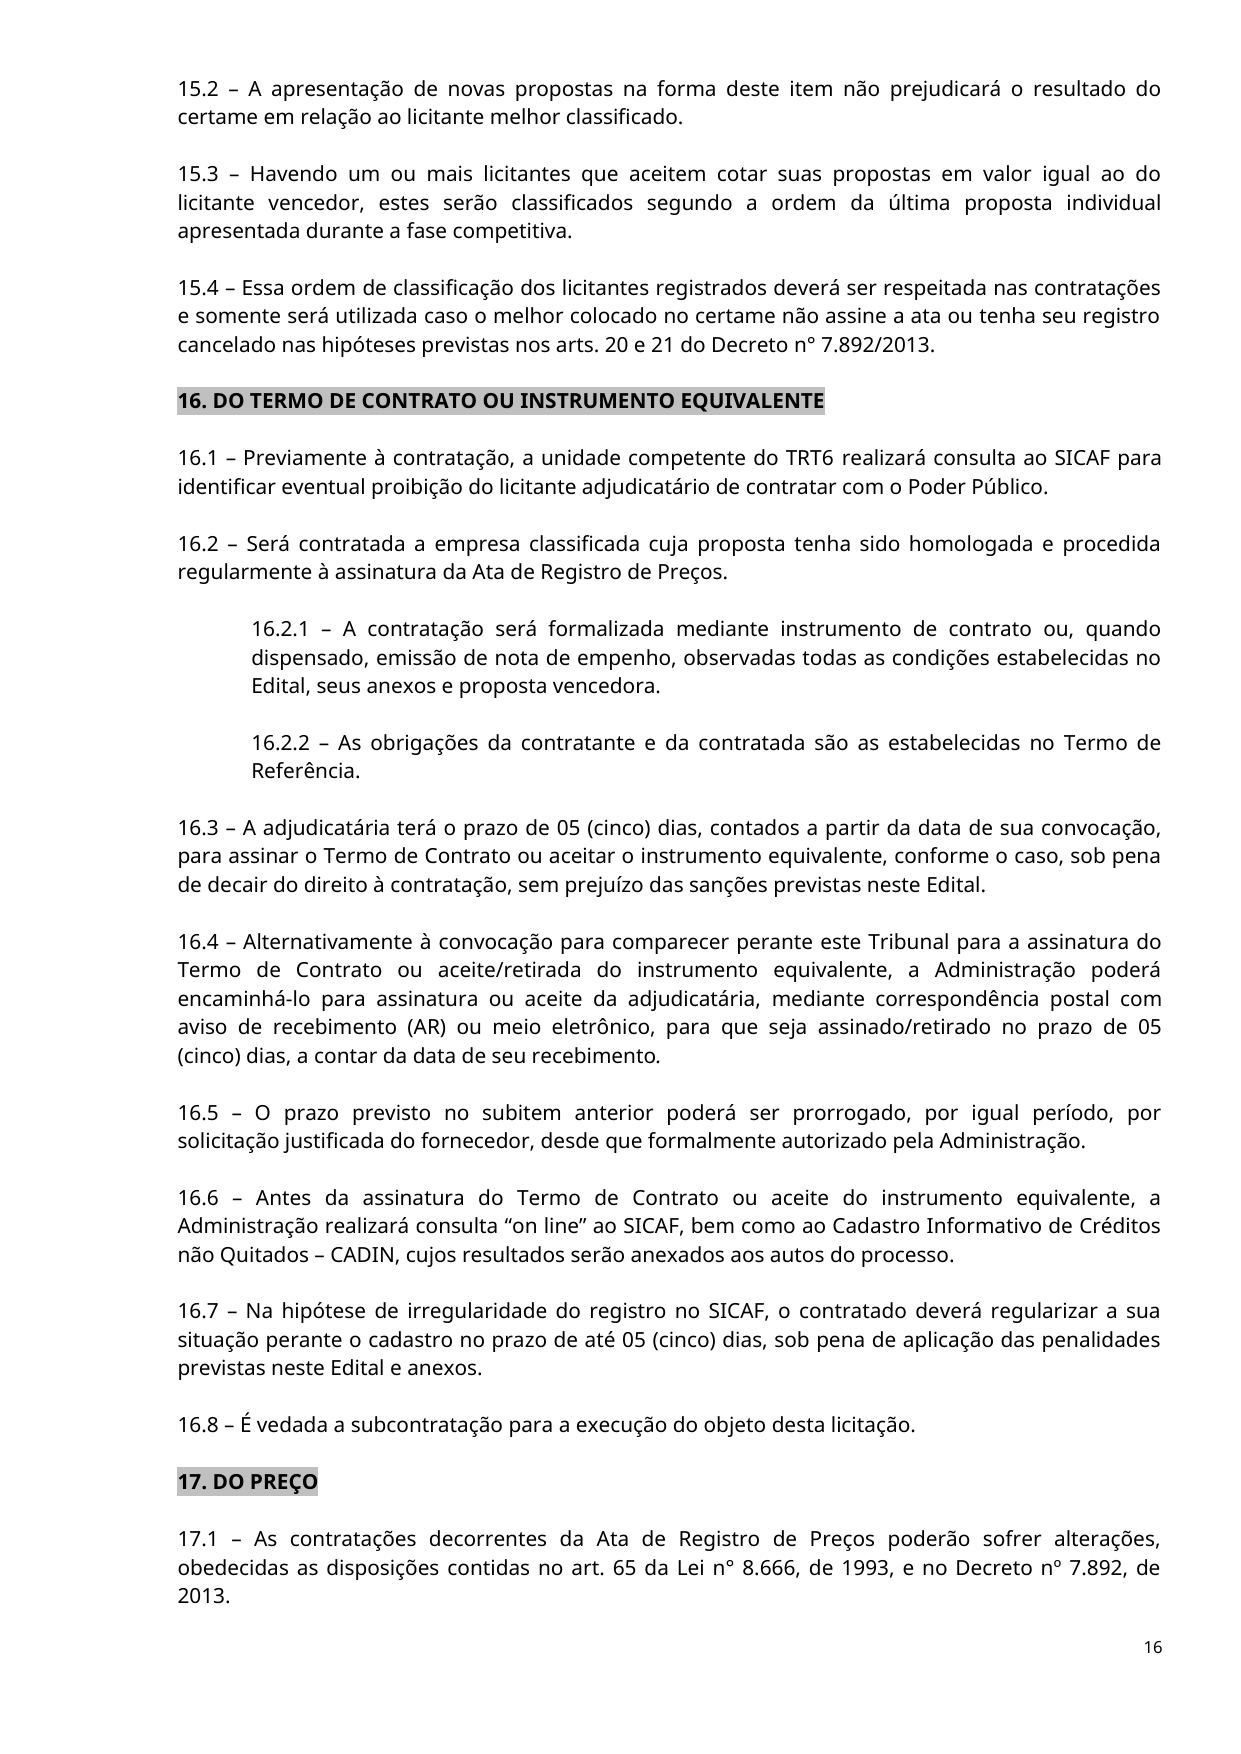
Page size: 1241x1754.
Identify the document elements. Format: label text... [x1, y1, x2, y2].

text 16.4 – Alternativamente à convocação para comparecer perante este Tribunal para a assinatura do Termo de Contrato ou aceite/retirada do instrumento equivalente, a Administração poderá encaminhá-lo para assinatura ou aceite da adjudicatária, mediante correspondência postal com aviso de recebimento (AR) ou meio eletrônico, para que seja assinado/retirado no prazo de 05 (cinco) dias, a contar da data de seu recebimento. [177, 927, 1162, 1069]
text 16.8 – É vedada a subcontratação para a execução do objeto desta licitação. [177, 1410, 1162, 1439]
text 16.2 – Será contratada a empresa classificada cuja proposta tenha sido homologada e procedida regularmente à assinatura da Ata de Registro de Preços. [177, 529, 1162, 586]
text 16.7 – Na hipótese de irregularidade do registro no SICAF, o contratado deverá regularizar a sua situação perante o cadastro no prazo de até 05 (cinco) dias, sob pena de aplicação das penalidades previstas neste Edital e anexos. [177, 1297, 1162, 1382]
text 15.4 – Essa ordem de classificação dos licitantes registrados deverá ser respeitada nas contratações e somente será utilizada caso o melhor colocado no certame não assine a ata ou tenha seu registro cancelado nas hipóteses previstas nos arts. 20 e 21 do Decreto n° 7.892/2013. [177, 273, 1162, 358]
text 16.3 – A adjudicatária terá o prazo de 05 (cinco) dias, contados a partir da data de sua convocação, para assinar o Termo de Contrato ou aceitar o instrumento equivalente, conforme o caso, sob pena de decair do direito à contratação, sem prejuízo das sanções previstas neste Edital. [177, 813, 1162, 898]
text 15.2 – A apresentação de novas propostas na forma deste item não prejudicará o resultado do certame em relação ao licitante melhor classificado. [177, 74, 1162, 131]
text 15.3 – Havendo um ou mais licitantes que aceitem cotar suas propostas em valor igual ao do licitante vencedor, estes serão classificados segundo a ordem da última proposta individual apresentada durante a fase competitiva. [177, 159, 1162, 244]
text 17.1 – As contratações decorrentes da Ata de Registro de Preços poderão sofrer alterações, obedecidas as disposições contidas no art. 65 da Lei n° 8.666, de 1993, e no Decreto nº 7.892, de 2013. [177, 1524, 1162, 1609]
text 16.2.2 – As obrigações da contratante e da contratada são as estabelecidas no Termo de Referência. [251, 728, 1162, 785]
list 16.1 – Previamente à contratação, a unidade competente do TRT6 realizará consulta ao SICAF para identificar eventual proibição do licitante adjudicatário de contratar com o Poder Público. [177, 443, 1162, 500]
text 16.2.1 – A contratação será formalizada mediante instrumento de contrato ou, quando dispensado, emissão de nota de empenho, observadas todas as condições estabelecidas no Edital, seus anexos e proposta vencedora. [251, 614, 1162, 699]
text 16.5 – O prazo previsto no subitem anterior poderá ser prorrogado, por igual período, por solicitação justificada do fornecedor, desde que formalmente autorizado pela Administração. [177, 1098, 1162, 1154]
text 16.6 – Antes da assinatura do Termo de Contrato ou aceite do instrumento equivalente, a Administração realizará consulta “on line” ao SICAF, bem como ao Cadastro Informativo de Créditos não Quitados – CADIN, cujos resultados serão anexados aos autos do processo. [177, 1183, 1162, 1268]
text 16. DO TERMO DE CONTRATO OU INSTRUMENTO EQUIVALENTE [177, 387, 1162, 415]
text 17. DO PREÇO [177, 1467, 1162, 1496]
